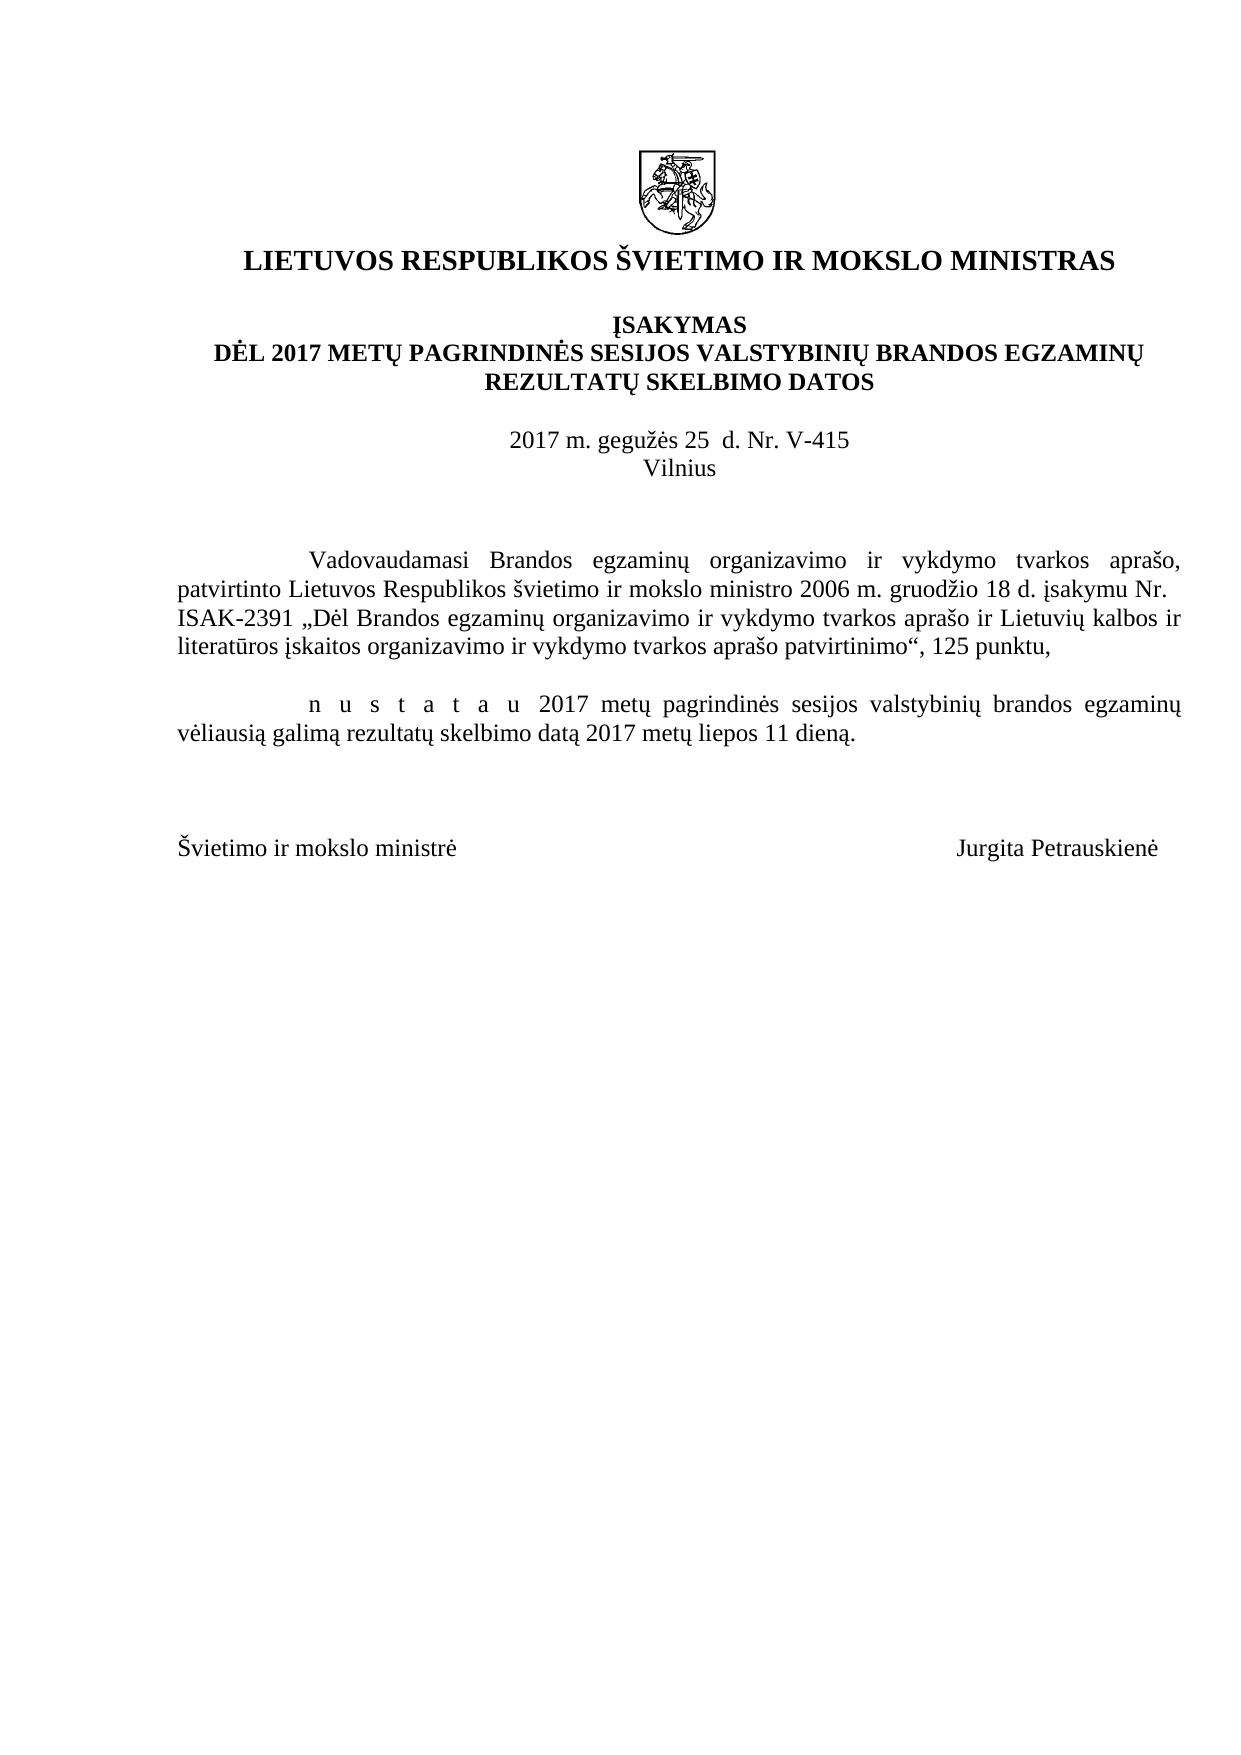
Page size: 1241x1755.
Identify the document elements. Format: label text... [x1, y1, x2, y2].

text 2017 m. gegužės 25 d. Nr. V-415 [177, 425, 1182, 453]
text n u s t a t a u 2017 metų pagrindinės sesijos valstybinių brandos egzaminų vėliausią galimą rezultatų skelbimo datą 2017 metų liepos 11 dieną. [177, 689, 1182, 746]
text Vilnius [177, 453, 1182, 482]
text ĮSAKYMAS [177, 310, 1182, 338]
text LIETUVOS RESPUBLIKOS ŠVIETIMO IR MOKSLO MINISTRAS [177, 243, 1182, 276]
text DĖL 2017 METŲ PAGRINDINĖS SESIJOS VALSTYBINIŲ BRANDOS EGZAMINŲ REZULTATŲ SKELBIMO DATOS [177, 338, 1182, 396]
text Vadovaudamasi Brandos egzaminų organizavimo ir vykdymo tvarkos aprašo, patvirtinto Lietuvos Respublikos švietimo ir mokslo ministro 2006 m. gruodžio 18 d. įsakymu Nr. ISAK-2391 „Dėl Brandos egzaminų organizavimo ir vykdymo tvarkos aprašo ir Lietuvių kalbos ir literatūros įskaitos organizavimo ir vykdymo tvarkos aprašo patvirtinimo“, 125 punktu, [177, 545, 1182, 660]
text Švietimo ir mokslo ministrė Jurgita Petrauskienė [177, 833, 1182, 861]
